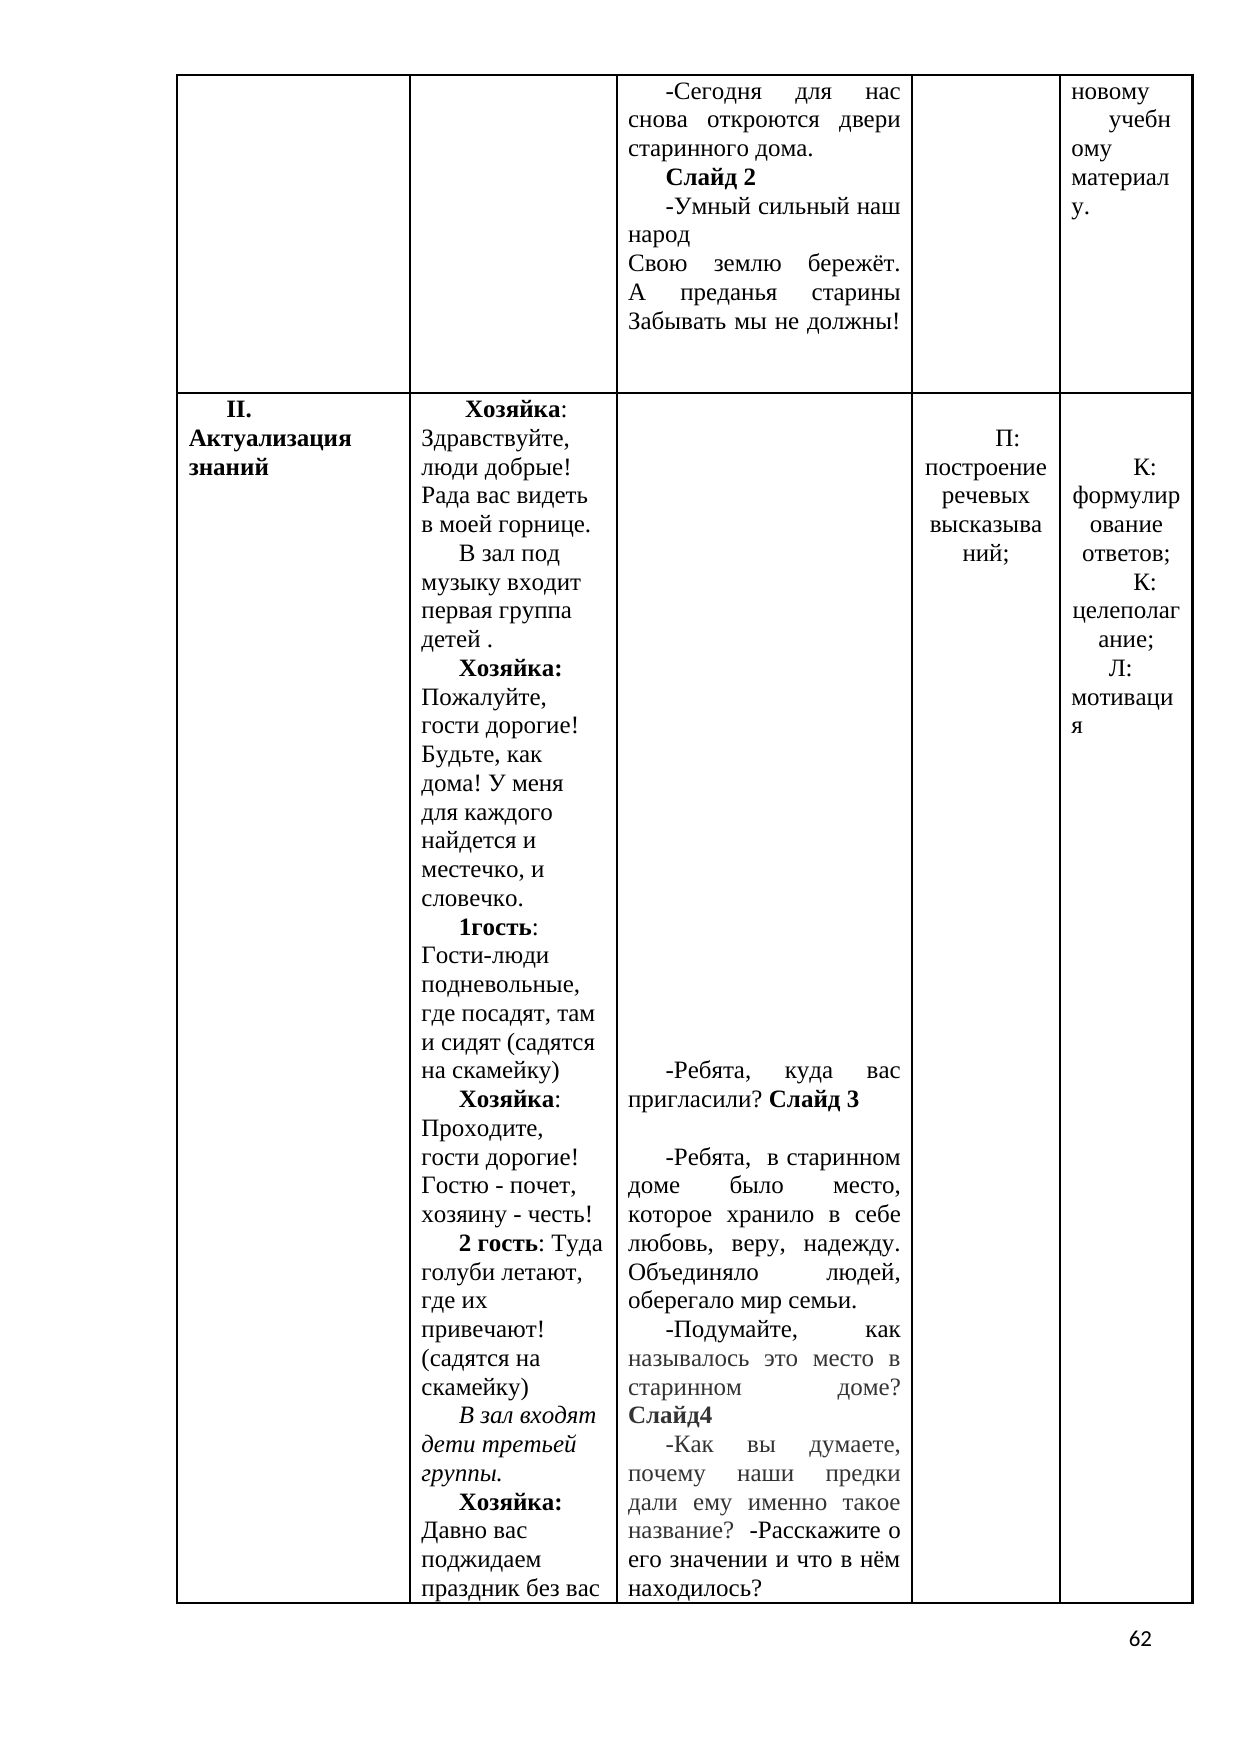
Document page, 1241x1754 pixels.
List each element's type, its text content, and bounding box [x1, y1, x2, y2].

table_cell [913, 76, 1059, 392]
table_cell К: формулирование ответов; К: целеполагание; Л: мотивация [1061, 394, 1191, 1602]
table_cell II. Актуализация знаний [178, 394, 409, 1602]
table_cell -Ребята, куда вас пригласили? Слайд 3 -Ребята, в старинном доме было место, которое хранило в себе любовь, веру, надежду. Объединяло людей, оберегало мир семьи. -Подумайте, как называлось это место в старинном доме? Слайд4 -Как вы думаете, почему наши предки дали ему именно такое название? -Расскажите о его значении и что в нём находилось? [618, 394, 911, 1602]
table_cell [411, 76, 616, 392]
table_cell новому учебному материалу. [1061, 76, 1191, 392]
table_cell -Сегодня для нас снова откроются двери старинного дома. Слайд 2 -Умный сильный наш народ Свою землю бережёт. А преданья старины Забывать мы не должны! [618, 76, 911, 392]
table_cell Хозяйка: Здравствуйте, люди добрые! Рада вас видеть в моей горнице. В зал под музыку входит первая группа детей . Хозяйка: Пожалуйте, гости дорогие! Будьте, как дома! У меня для каждого найдется и местечко, и словечко. 1гость: Гости-люди подневольные, где посадят, там и сидят (садятся на скамейку) Хозяйка: Проходите, гости дорогие! Гостю - почет, хозяину - честь! 2 гость: Туда голуби летают, где их привечают! (садятся на скамейку) В зал входят дети третьей группы. Хозяйка: Давно вас поджидаем праздник без вас [411, 394, 616, 1602]
table_cell [178, 76, 409, 392]
table_cell П: построение речевых высказываний; [913, 394, 1059, 1602]
